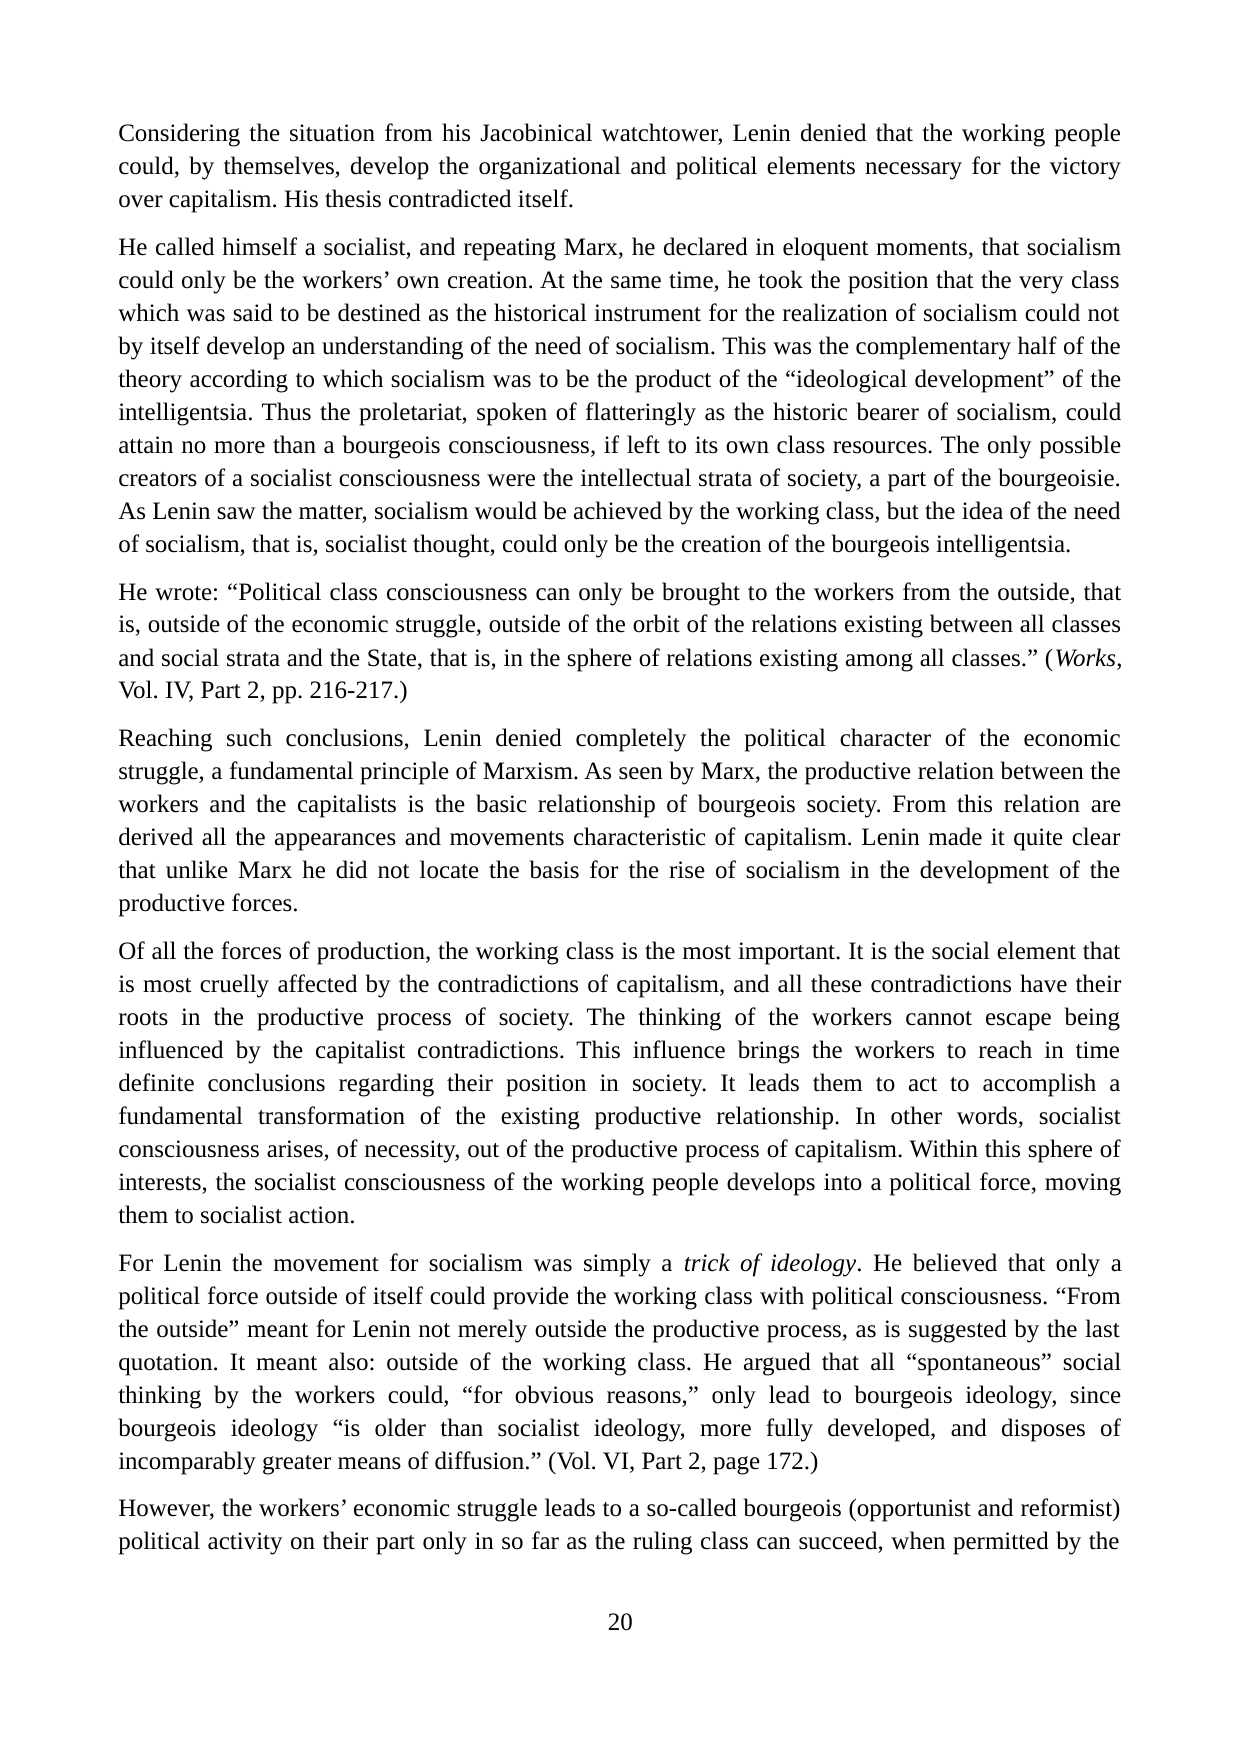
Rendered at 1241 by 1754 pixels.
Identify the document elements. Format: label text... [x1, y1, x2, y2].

text He wrote: “Political class consciousness can only be brought to the workers from the outside, that is, outside of the economic struggle, outside of the orbit of the relations existing between all classes and social strata and the State, that is, in the sphere of relations existing among all classes.” (Works, Vol. IV, Part 2, pp. 216-217.) [118, 577, 1122, 704]
text However, the workers’ economic struggle leads to a so-called bourgeois (opportunist and reformist) political activity on their part only in so far as the ruling class can succeed, when permitted by the [118, 1493, 1122, 1555]
text Of all the forces of production, the working class is the most important. It is the social element that is most cruelly affected by the contradictions of capitalism, and all these contradictions have their roots in the productive process of society. The thinking of the workers cannot escape being influenced by the capitalist contradictions. This influence brings the workers to reach in time definite conclusions regarding their position in society. It leads them to act to accomplish a fundamental transformation of the existing productive relationship. In other words, socialist consciousness arises, of necessity, out of the productive process of capitalism. Within this sphere of interests, the socialist consciousness of the working people develops into a political force, moving them to socialist action. [118, 936, 1122, 1229]
text Considering the situation from his Jacobinical watchtower, Lenin denied that the working people could, by themselves, develop the organizational and political elements necessary for the victory over capitalism. His thesis contradicted itself. [118, 118, 1122, 213]
text He called himself a socialist, and repeating Marx, he declared in eloquent moments, that socialism could only be the workers’ own creation. At the same time, he took the position that the very class which was said to be destined as the historical instrument for the realization of socialism could not by itself develop an understanding of the need of socialism. This was the complementary half of the theory according to which socialism was to be the product of the “ideological development” of the intelligentsia. Thus the proletariat, spoken of flatteringly as the historic bearer of socialism, could attain no more than a bourgeois consciousness, if left to its own class resources. The only possible creators of a socialist consciousness were the intellectual strata of society, a part of the bourgeoisie. As Lenin saw the matter, socialism would be achieved by the working class, but the idea of the need of socialism, that is, socialist thought, could only be the creation of the bourgeois intelligentsia. [118, 232, 1122, 558]
text For Lenin the movement for socialism was simply a trick of ideology. He believed that only a political force outside of itself could provide the working class with political consciousness. “From the outside” meant for Lenin not merely outside the productive process, as is suggested by the last quotation. It meant also: outside of the working class. He argued that all “spontaneous” social thinking by the workers could, “for obvious reasons,” only lead to bourgeois ideology, since bourgeois ideology “is older than socialist ideology, more fully developed, and disposes of incomparably greater means of diffusion.” (Vol. VI, Part 2, page 172.) [118, 1248, 1122, 1474]
text Reaching such conclusions, Lenin denied completely the political character of the economic struggle, a fundamental principle of Marxism. As seen by Marx, the productive relation between the workers and the capitalists is the basic relationship of bourgeois society. From this relation are derived all the appearances and movements characteristic of capitalism. Lenin made it quite clear that unlike Marx he did not locate the basis for the rise of socialism in the development of the productive forces. [118, 723, 1122, 917]
